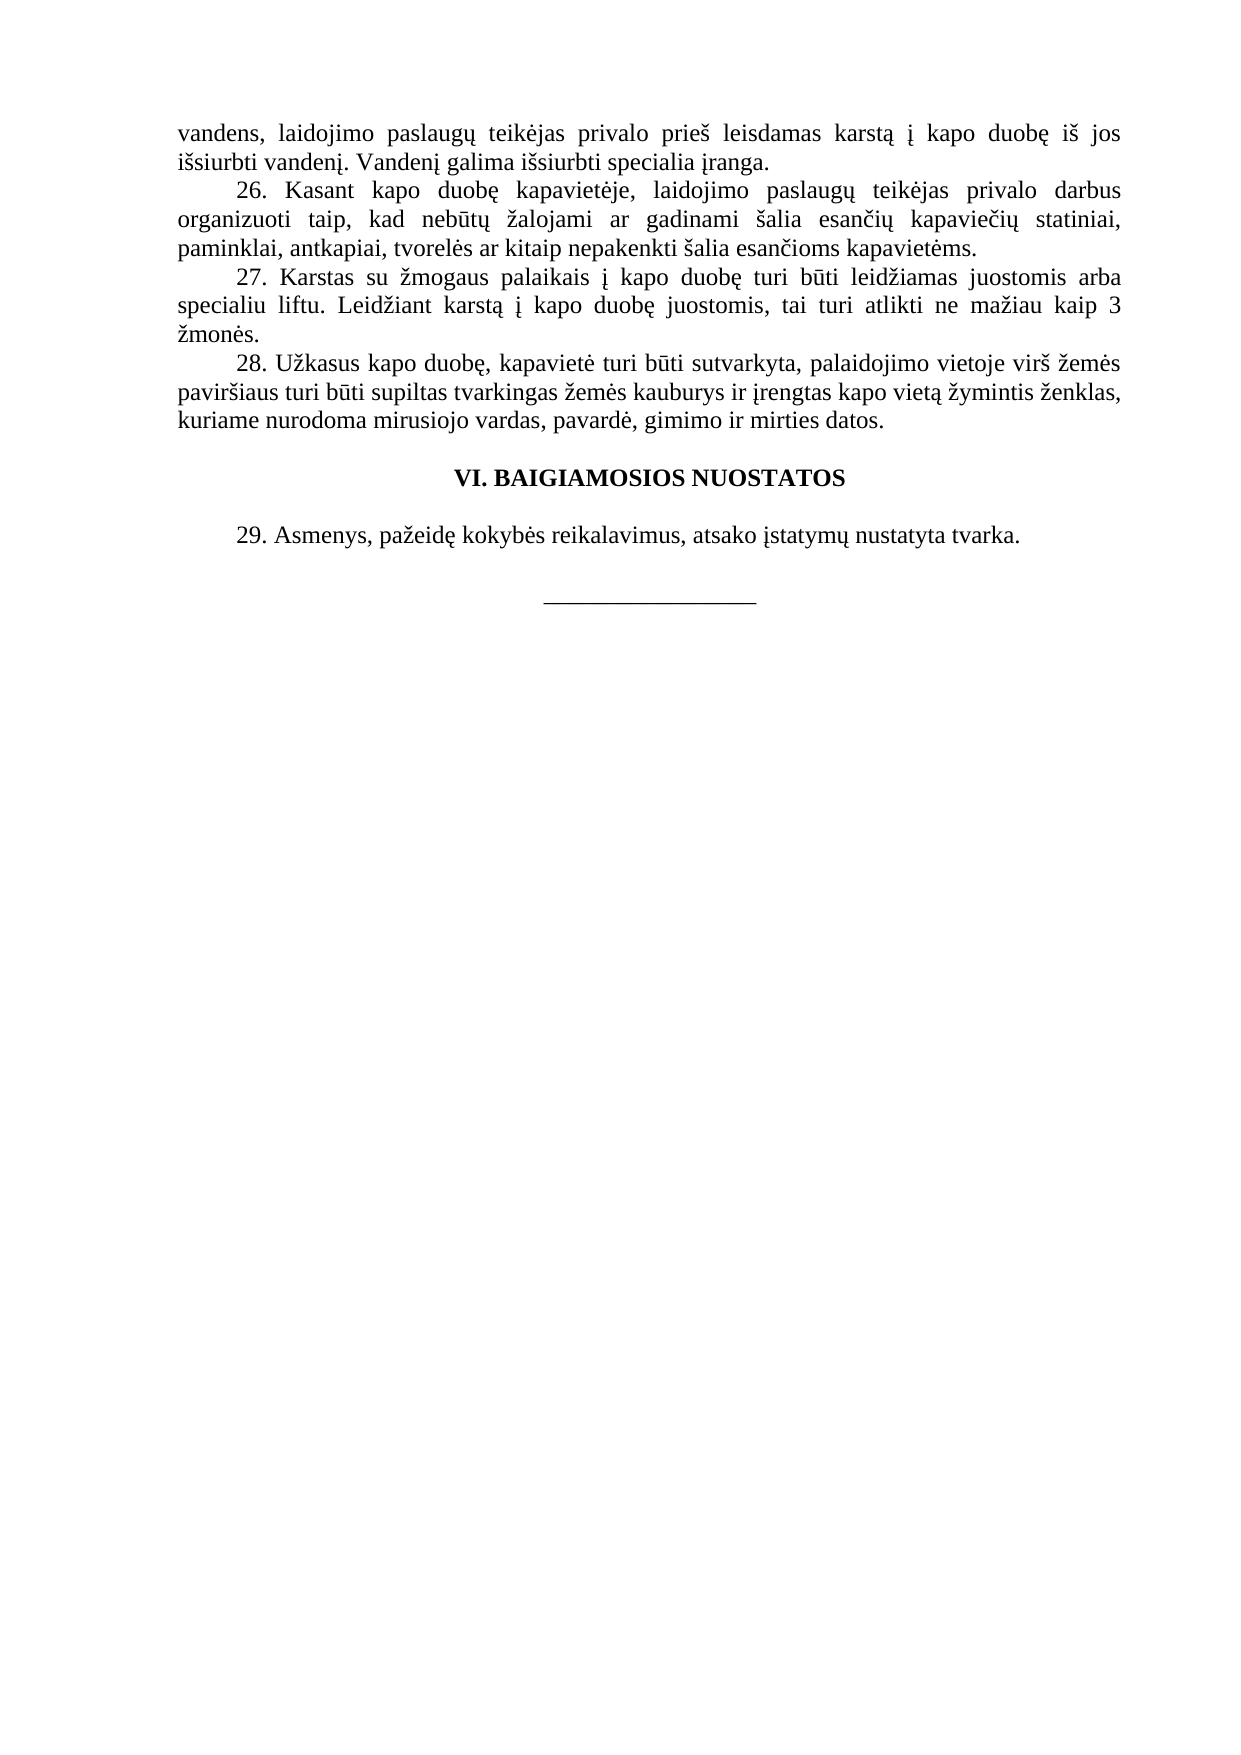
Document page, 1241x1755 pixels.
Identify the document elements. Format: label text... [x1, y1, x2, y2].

text 29. Asmenys, pažeidę kokybės reikalavimus, atsako įstatymų nustatyta tvarka. [177, 521, 1122, 549]
text 28. Užkasus kapo duobę, kapavietė turi būti sutvarkyta, palaidojimo vietoje virš žemės paviršiaus turi būti supiltas tvarkingas žemės kauburys ir įrengtas kapo vietą žymintis ženklas, kuriame nurodoma mirusiojo vardas, pavardė, gimimo ir mirties datos. [177, 348, 1122, 434]
text _________________ [177, 578, 1122, 607]
text 26. Kasant kapo duobę kapavietėje, laidojimo paslaugų teikėjas privalo darbus organizuoti taip, kad nebūtų žalojami ar gadinami šalia esančių kapaviečių statiniai, paminklai, antkapiai, tvorelės ar kitaip nepakenkti šalia esančioms kapavietėms. [177, 176, 1122, 262]
text vandens, laidojimo paslaugų teikėjas privalo prieš leisdamas karstą į kapo duobę iš jos išsiurbti vandenį. Vandenį galima išsiurbti specialia įranga. [177, 118, 1122, 176]
text 27. Karstas su žmogaus palaikais į kapo duobę turi būti leidžiamas juostomis arba specialiu liftu. Leidžiant karstą į kapo duobę juostomis, tai turi atlikti ne mažiau kaip 3 žmonės. [177, 262, 1122, 348]
text VI. BAIGIAMOSIOS NUOSTATOS [177, 463, 1122, 492]
